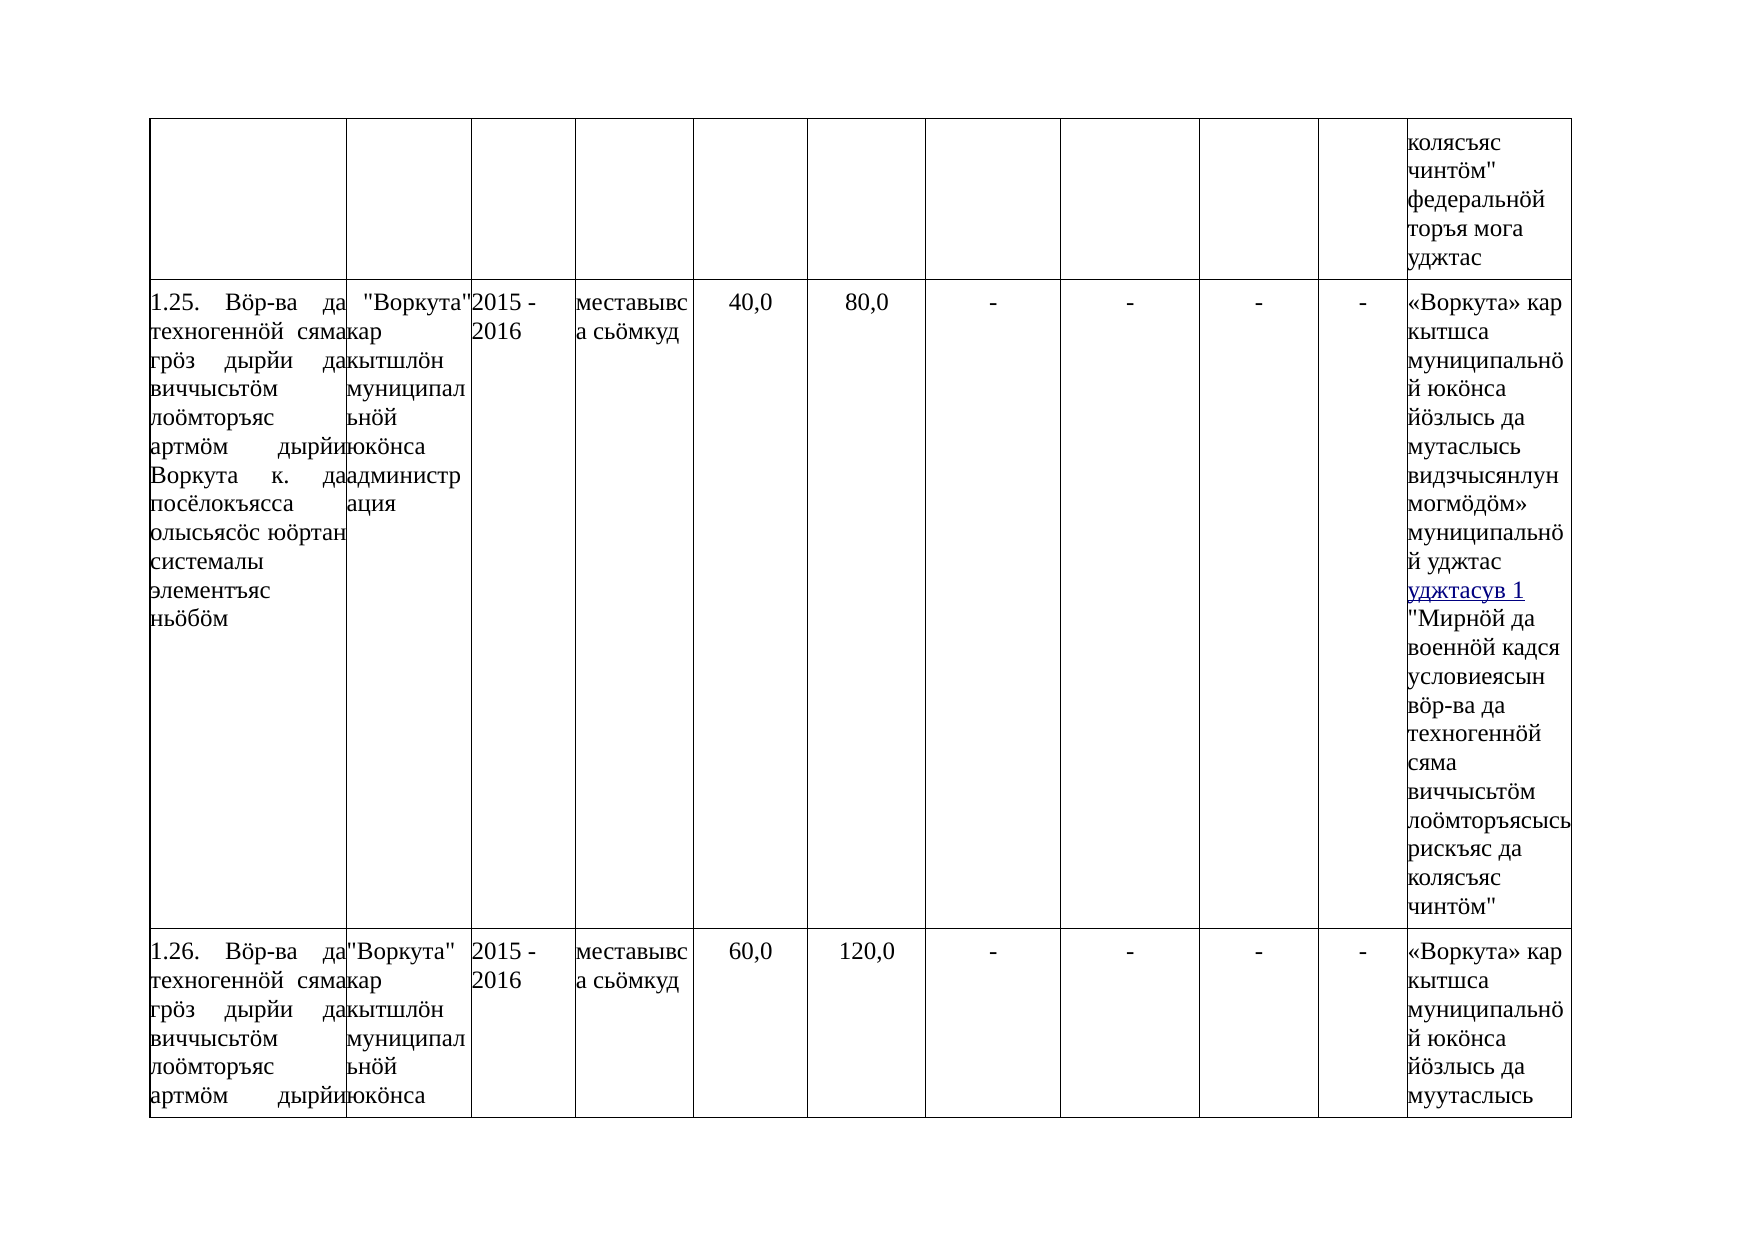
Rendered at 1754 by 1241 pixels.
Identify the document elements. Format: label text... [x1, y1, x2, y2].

table_cell - [1200, 280, 1318, 928]
table_cell меставывса сьӧмкуд [576, 280, 693, 928]
table_cell - [926, 929, 1060, 1117]
table_cell - [1319, 119, 1407, 278]
table_cell 40,0 [694, 280, 807, 928]
table_cell 1.26. Вӧр-ва да техногеннӧй сяма грӧз дырйи да виччысьтӧм лоӧмторъяс артмӧм дырйи [151, 929, 346, 1117]
table_cell [347, 119, 471, 278]
table_cell - [926, 280, 1060, 928]
table_cell 1.25. Вӧр-ва да техногеннӧй сяма грӧз дырйи да виччысьтӧм лоӧмторъяс артмӧм дырйи Воркута к. да посёлокъясса олысьясӧс юӧртан системалы элементъяс ньӧбӧм [151, 280, 346, 928]
table_cell «Воркута» кар кытшса муниципальнӧй юкӧнса йӧзлысь да мутаслысь видзчысянлун могмӧдӧм» муниципальнӧй уджтас уджтасув 1 "Мирнӧй да военнӧй кадся условиеясын вӧр-ва да техногеннӧй сяма виччысьтӧм лоӧмторъясысь рискъяс да колясъяс чинтӧм" [1408, 280, 1571, 928]
table_cell 60,0 [694, 929, 807, 1117]
table_cell колясъяс чинтӧм" федеральнӧй торъя мога уджтас [1408, 119, 1571, 278]
table_cell - [1319, 280, 1407, 928]
table_cell меставывса сьӧмкуд [576, 929, 693, 1117]
table_cell - [1200, 119, 1318, 278]
table_cell 80,0 [808, 280, 925, 928]
table_cell - [1061, 280, 1199, 928]
table_cell - [808, 119, 925, 278]
table_cell - [926, 119, 1060, 278]
table_cell [576, 119, 693, 278]
table_cell «Воркута» кар кытшса муниципальнӧй юкӧнса йӧзлысь да муутаслысь [1408, 929, 1571, 1117]
table_cell - [1061, 929, 1199, 1117]
table_cell [151, 119, 346, 278]
table_cell "Воркута" кар кытшлӧн муниципальнӧй юкӧнса [347, 929, 471, 1117]
table_cell 2015 - 2016 [472, 280, 575, 928]
table_cell - [1319, 929, 1407, 1117]
table_cell "Воркута" кар кытшлӧн муниципальнӧй юкӧнса администрация [347, 280, 471, 928]
table_cell 2015 - 2016 [472, 929, 575, 1117]
table_cell [694, 119, 807, 278]
table_cell - [1061, 119, 1199, 278]
table_cell [472, 119, 575, 278]
table_cell - [1200, 929, 1318, 1117]
table_cell 120,0 [808, 929, 925, 1117]
